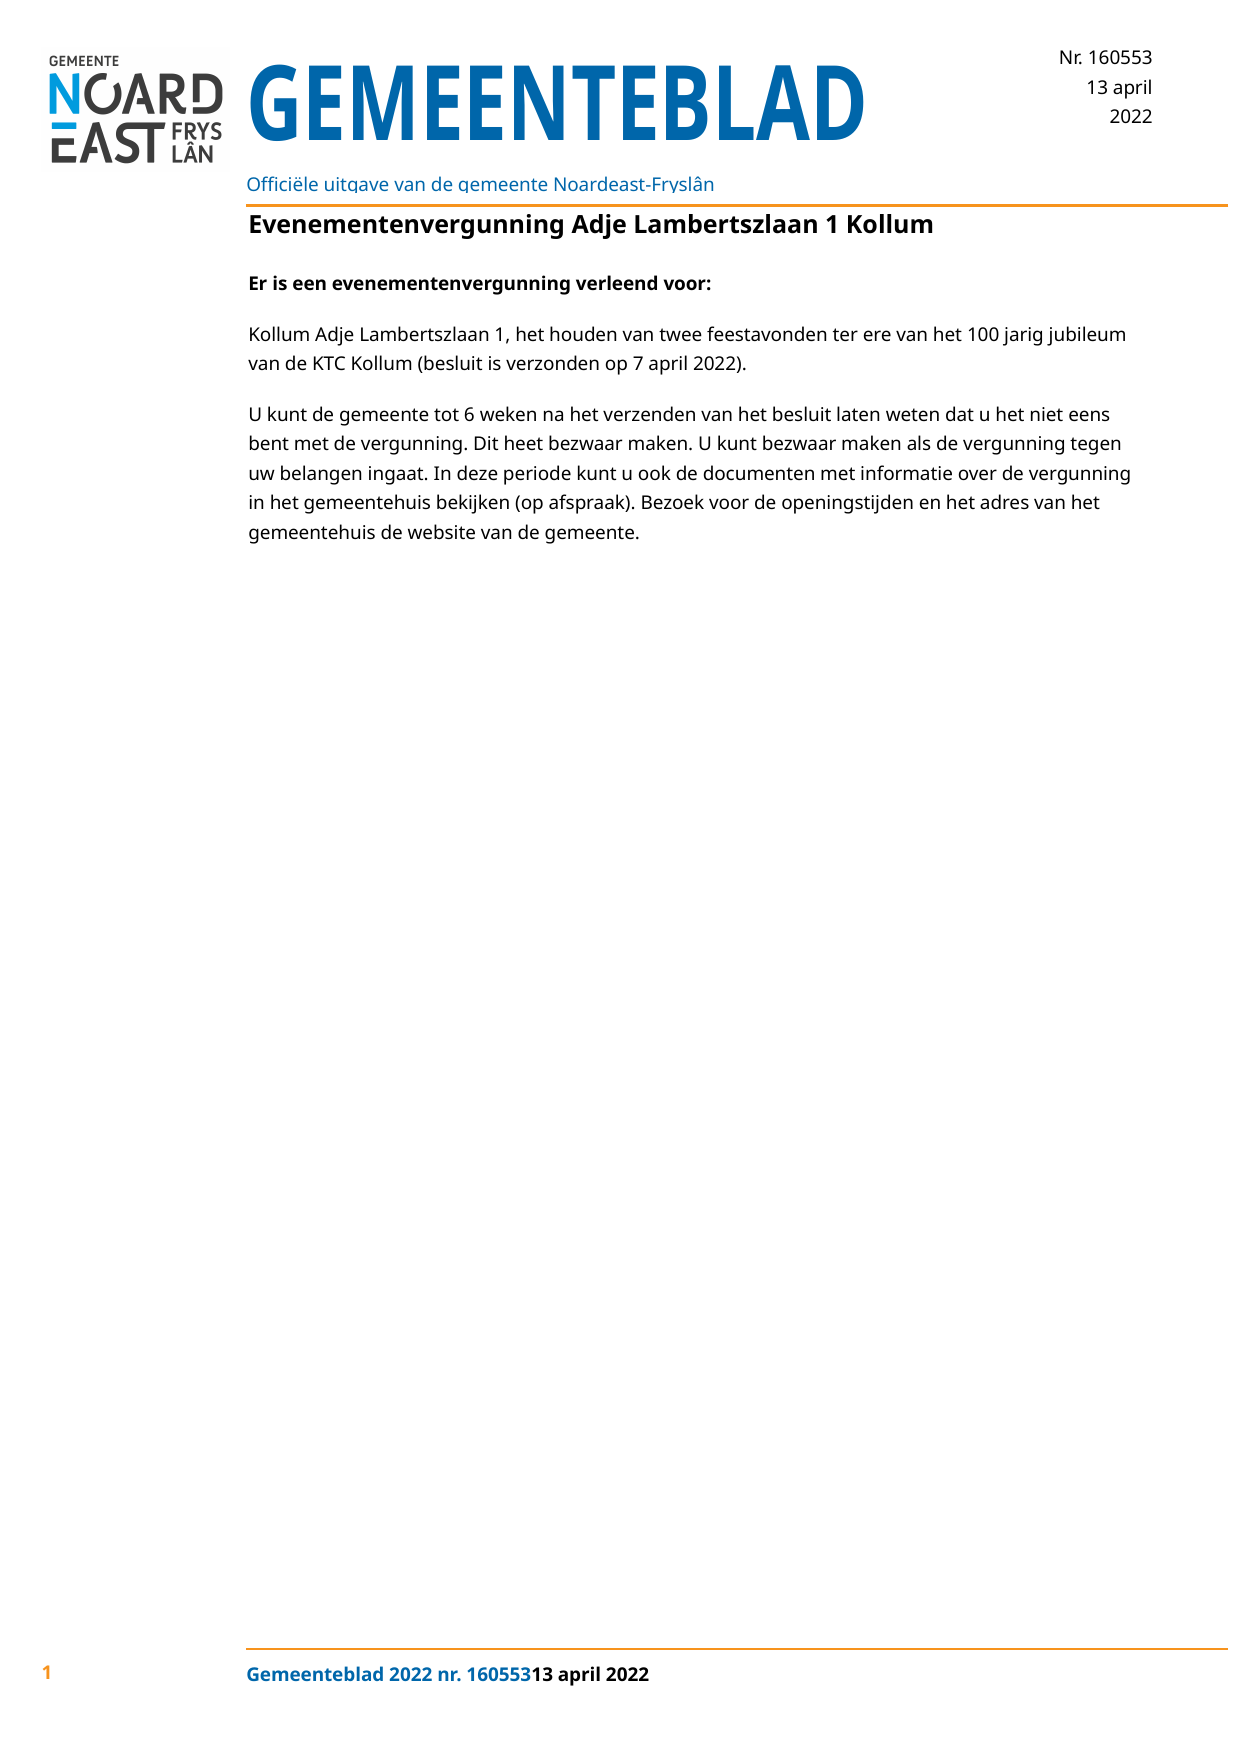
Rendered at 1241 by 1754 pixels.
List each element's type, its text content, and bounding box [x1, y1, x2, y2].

text Kollum Adje Lambertszlaan 1, het houden van twee feestavonden ter ere van het 100 jarig jubileum van de KTC Kollum (besluit is verzonden op 7 april 2022). [248, 321, 1152, 376]
text Er is een evenementenvergunning verleend voor: [248, 270, 1152, 296]
picture [41, 47, 231, 172]
text U kunt de gemeente tot 6 weken na het verzenden van het besluit laten weten dat u het niet eens bent met de vergunning. Dit heet bezwaar maken. U kunt bezwaar maken als de vergunning tegen uw belangen ingaat. In deze periode kunt u ook de documenten met informatie over de vergunning in het gemeentehuis bekijken (op afspraak). Bezoek voor de openingstijden en het adres van het gemeentehuis de website van de gemeente. [248, 401, 1152, 545]
text Evenementenvergunning Adje Lambertszlaan 1 Kollum [248, 207, 1152, 241]
